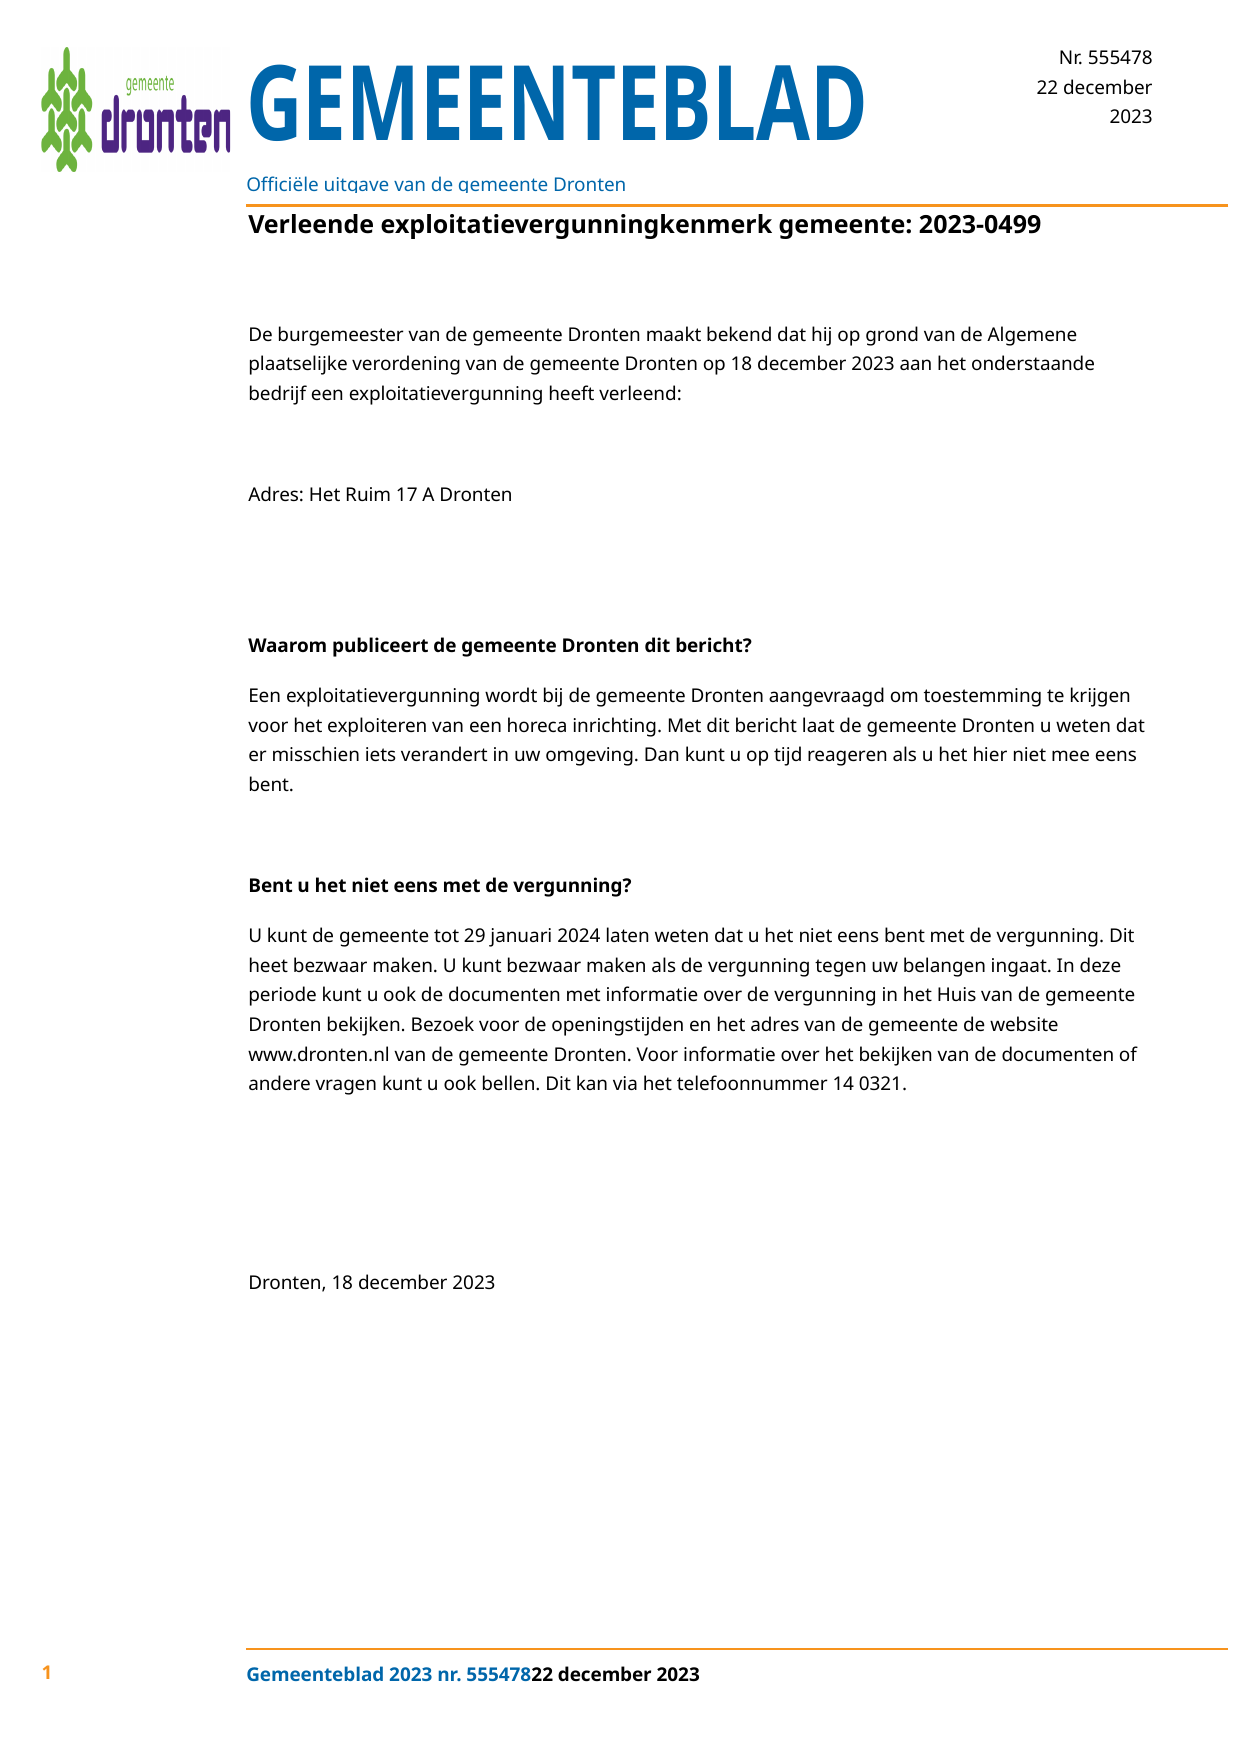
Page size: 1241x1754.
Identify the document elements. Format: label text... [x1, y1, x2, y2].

text Dronten, 18 december 2023 [248, 1269, 1152, 1295]
text Verleende exploitatievergunningkenmerk gemeente: 2023-0499 [248, 207, 1152, 241]
picture [41, 47, 231, 172]
text Waarom publiceert de gemeente Dronten dit bericht? [248, 632, 1152, 658]
text Een exploitatievergunning wordt bij de gemeente Dronten aangevraagd om toestemming te krijgen voor het exploiteren van een horeca inrichting. Met dit bericht laat de gemeente Dronten u weten dat er misschien iets verandert in uw omgeving. Dan kunt u op tijd reageren als u het hier niet mee eens bent. [248, 682, 1152, 797]
text Bent u het niet eens met de vergunning? [248, 872, 1152, 898]
text De burgemeester van de gemeente Dronten maakt bekend dat hij op grond van de Algemene plaatselijke verordening van de gemeente Dronten op 18 december 2023 aan het onderstaande bedrijf een exploitatievergunning heeft verleend: [248, 321, 1152, 406]
text Adres: Het Ruim 17 A Dronten [248, 481, 1152, 506]
text U kunt de gemeente tot 29 januari 2024 laten weten dat u het niet eens bent met de vergunning. Dit heet bezwaar maken. U kunt bezwaar maken als de vergunning tegen uw belangen ingaat. In deze periode kunt u ook de documenten met informatie over de vergunning in het Huis van de gemeente Dronten bekijken. Bezoek voor de openingstijden en het adres van de gemeente de website www.dronten.nl van de gemeente Dronten. Voor informatie over het bekijken van de documenten of andere vragen kunt u ook bellen. Dit kan via het telefoonnummer 14 0321. [248, 922, 1152, 1096]
